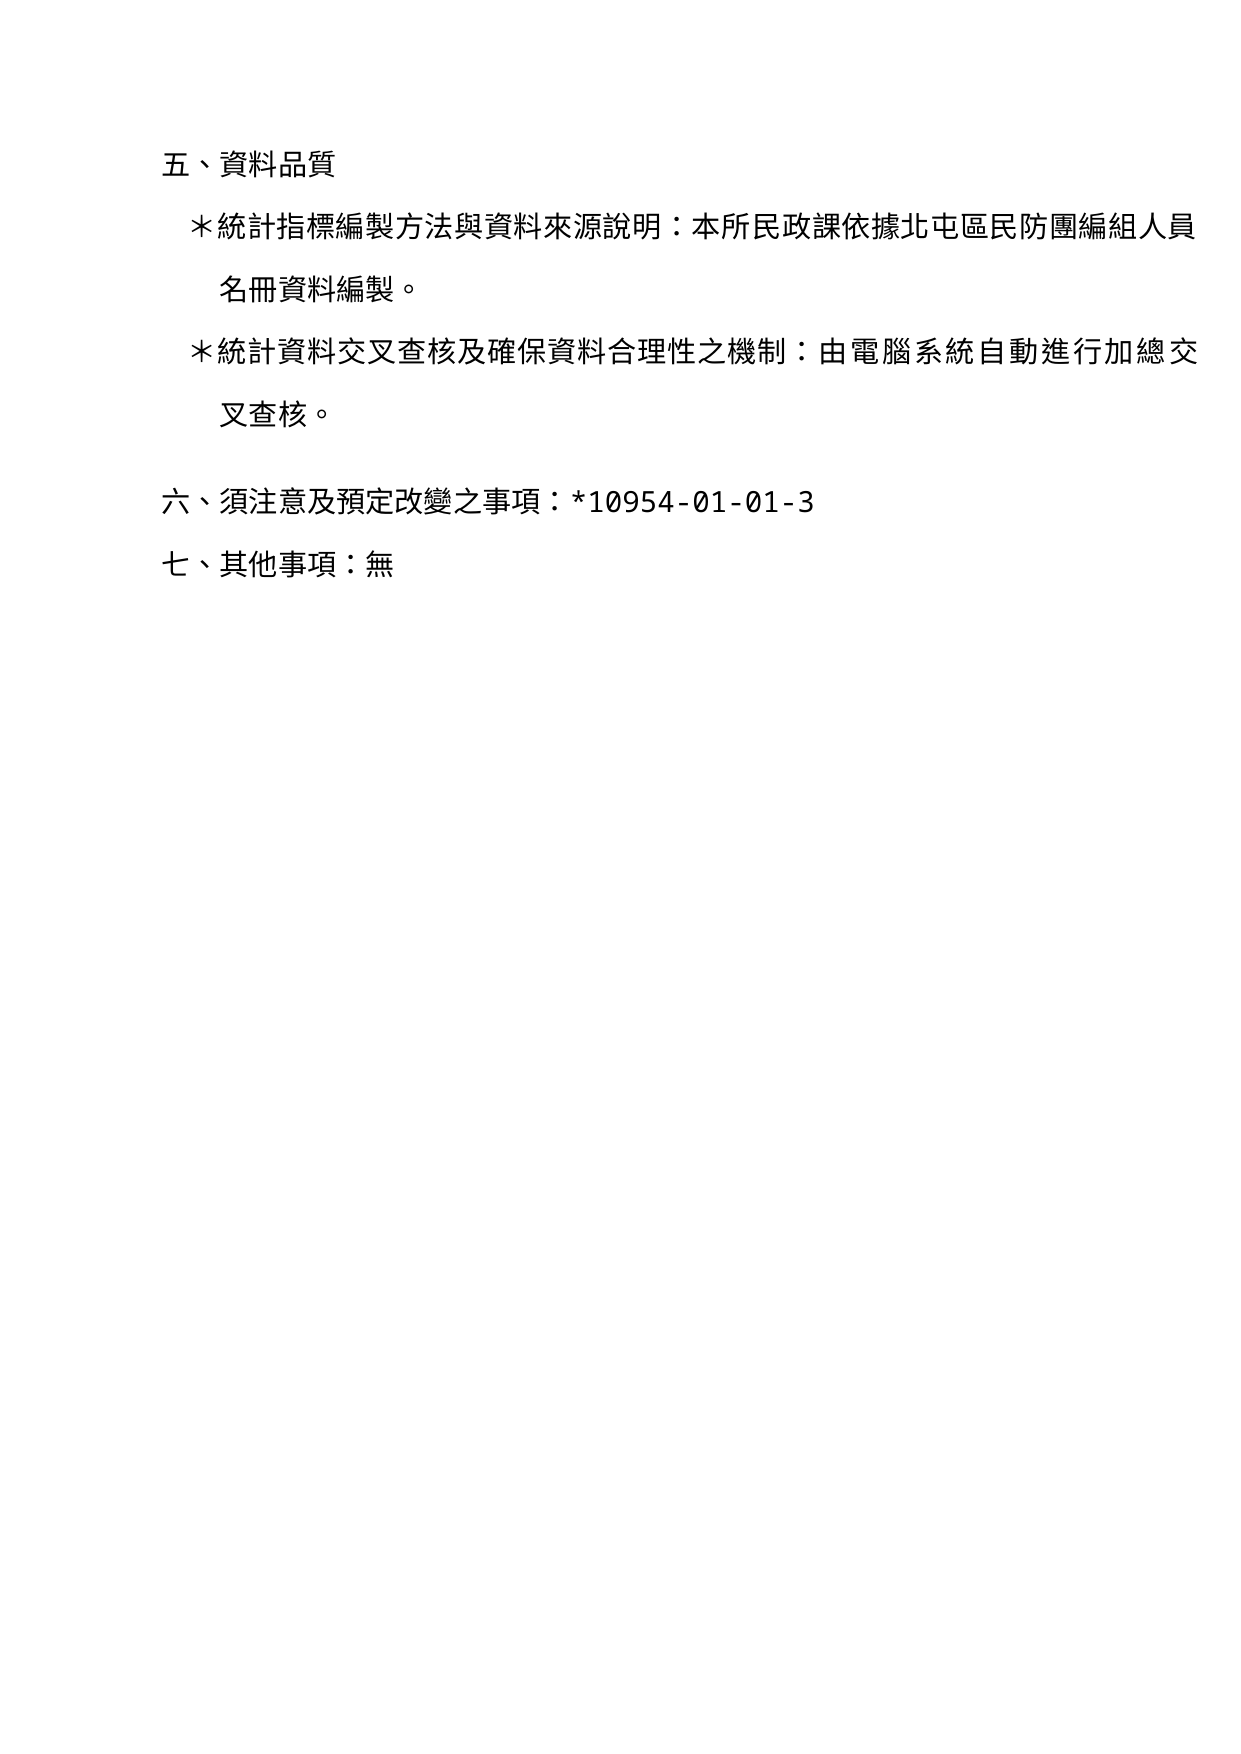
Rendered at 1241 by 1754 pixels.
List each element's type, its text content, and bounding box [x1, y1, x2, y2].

table_header 五、資料品質 ＊統計指標編製方法與資料來源說明：本所民政課依據北屯區民防團編組人員名冊資料編製。 ＊統計資料交叉查核及確保資料合理性之機制：由電腦系統自動進行加總交叉查核。 六、須注意及預定改變之事項：*10954-01-01-3 七、其他事項：無 [150, 96, 1209, 583]
